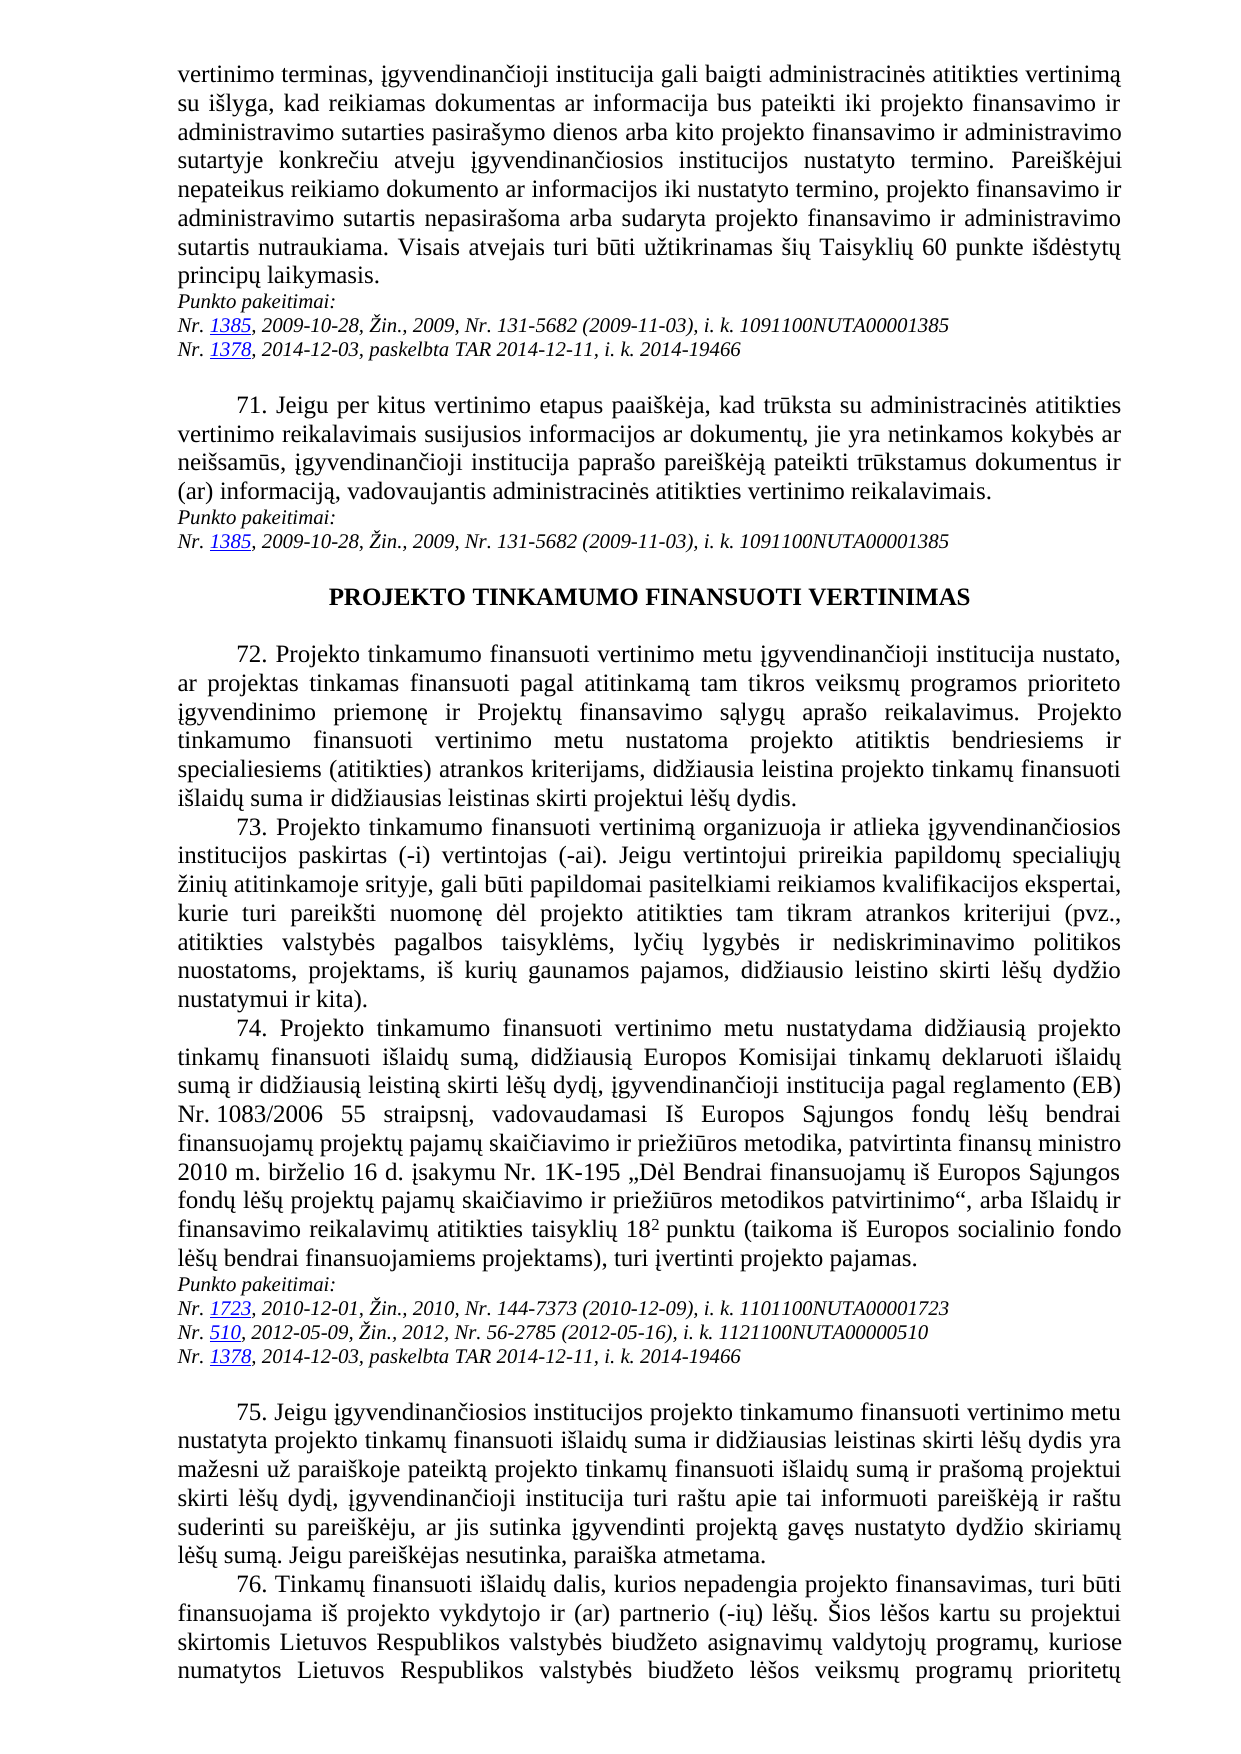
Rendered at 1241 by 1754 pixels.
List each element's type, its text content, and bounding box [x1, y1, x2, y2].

text Nr. 510, 2012-05-09, Žin., 2012, Nr. 56-2785 (2012-05-16), i. k. 1121100NUTA00000510 [177, 1320, 1122, 1344]
text Nr. 1385, 2009-10-28, Žin., 2009, Nr. 131-5682 (2009-11-03), i. k. 1091100NUTA00001385 [177, 529, 1122, 553]
text 71. Jeigu per kitus vertinimo etapus paaiškėja, kad trūksta su administracinės atitikties vertinimo reikalavimais susijusios informacijos ar dokumentų, jie yra netinkamos kokybės ar neišsamūs, įgyvendinančioji institucija paprašo pareiškėją pateikti trūkstamus dokumentus ir (ar) informaciją, vadovaujantis administracinės atitikties vertinimo reikalavimais. [177, 390, 1122, 505]
text Punkto pakeitimai: [177, 1272, 1122, 1296]
text Nr. 1385, 2009-10-28, Žin., 2009, Nr. 131-5682 (2009-11-03), i. k. 1091100NUTA00001385 [177, 313, 1122, 337]
text 73. Projekto tinkamumo finansuoti vertinimą organizuoja ir atlieka įgyvendinančiosios institucijos paskirtas (-i) vertintojas (-ai). Jeigu vertintojui prireikia papildomų specialiųjų žinių atitinkamoje srityje, gali būti papildomai pasitelkiami reikiamos kvalifikacijos ekspertai, kurie turi pareikšti nuomonę dėl projekto atitikties tam tikram atrankos kriterijui (pvz., atitikties valstybės pagalbos taisyklėms, lyčių lygybės ir nediskriminavimo politikos nuostatoms, projektams, iš kurių gaunamos pajamos, didžiausio leistino skirti lėšų dydžio nustatymui ir kita). [177, 812, 1122, 1013]
text 72. Projekto tinkamumo finansuoti vertinimo metu įgyvendinančioji institucija nustato, ar projektas tinkamas finansuoti pagal atitinkamą tam tikros veiksmų programos prioriteto įgyvendinimo priemonę ir Projektų finansavimo sąlygų aprašo reikalavimus. Projekto tinkamumo finansuoti vertinimo metu nustatoma projekto atitiktis bendriesiems ir specialiesiems (atitikties) atrankos kriterijams, didžiausia leistina projekto tinkamų finansuoti išlaidų suma ir didžiausias leistinas skirti projektui lėšų dydis. [177, 639, 1122, 812]
text Nr. 1723, 2010-12-01, Žin., 2010, Nr. 144-7373 (2010-12-09), i. k. 1101100NUTA00001723 [177, 1296, 1122, 1320]
text 76. Tinkamų finansuoti išlaidų dalis, kurios nepadengia projekto finansavimas, turi būti finansuojama iš projekto vykdytojo ir (ar) partnerio (-ių) lėšų. Šios lėšos kartu su projektui skirtomis Lietuvos Respublikos valstybės biudžeto asignavimų valdytojų programų, kuriose numatytos Lietuvos Respublikos valstybės biudžeto lėšos veiksmų programų prioritetų [177, 1569, 1122, 1684]
text 75. Jeigu įgyvendinančiosios institucijos projekto tinkamumo finansuoti vertinimo metu nustatyta projekto tinkamų finansuoti išlaidų suma ir didžiausias leistinas skirti lėšų dydis yra mažesni už paraiškoje pateiktą projekto tinkamų finansuoti išlaidų sumą ir prašomą projektui skirti lėšų dydį, įgyvendinančioji institucija turi raštu apie tai informuoti pareiškėją ir raštu suderinti su pareiškėju, ar jis sutinka įgyvendinti projektą gavęs nustatyto dydžio skiriamų lėšų sumą. Jeigu pareiškėjas nesutinka, paraiška atmetama. [177, 1397, 1122, 1569]
text vertinimo terminas, įgyvendinančioji institucija gali baigti administracinės atitikties vertinimą su išlyga, kad reikiamas dokumentas ar informacija bus pateikti iki projekto finansavimo ir administravimo sutarties pasirašymo dienos arba kito projekto finansavimo ir administravimo sutartyje konkrečiu atveju įgyvendinančiosios institucijos nustatyto termino. Pareiškėjui nepateikus reikiamo dokumento ar informacijos iki nustatyto termino, projekto finansavimo ir administravimo sutartis nepasirašoma arba sudaryta projekto finansavimo ir administravimo sutartis nutraukiama. Visais atvejais turi būti užtikrinamas šių Taisyklių 60 punkte išdėstytų principų laikymasis. [177, 59, 1122, 289]
text Punkto pakeitimai: [177, 289, 1122, 313]
text PROJEKTO TINKAMUMO FINANSUOTI VERTINIMAS [177, 582, 1122, 611]
text Nr. 1378, 2014-12-03, paskelbta TAR 2014-12-11, i. k. 2014-19466 [177, 337, 1122, 361]
text Nr. 1378, 2014-12-03, paskelbta TAR 2014-12-11, i. k. 2014-19466 [177, 1344, 1122, 1368]
text 74. Projekto tinkamumo finansuoti vertinimo metu nustatydama didžiausią projekto tinkamų finansuoti išlaidų sumą, didžiausią Europos Komisijai tinkamų deklaruoti išlaidų sumą ir didžiausią leistiną skirti lėšų dydį, įgyvendinančioji institucija pagal reglamento (EB) Nr. 1083/2006 55 straipsnį, vadovaudamasi Iš Europos Sąjungos fondų lėšų bendrai finansuojamų projektų pajamų skaičiavimo ir priežiūros metodika, patvirtinta finansų ministro 2010 m. birželio 16 d. įsakymu Nr. 1K-195 „Dėl Bendrai finansuojamų iš Europos Sąjungos fondų lėšų projektų pajamų skaičiavimo ir priežiūros metodikos patvirtinimo“, arba Išlaidų ir finansavimo reikalavimų atitikties taisyklių 182 punktu (taikoma iš Europos socialinio fondo lėšų bendrai finansuojamiems projektams), turi įvertinti projekto pajamas. [177, 1013, 1122, 1272]
text Punkto pakeitimai: [177, 505, 1122, 529]
